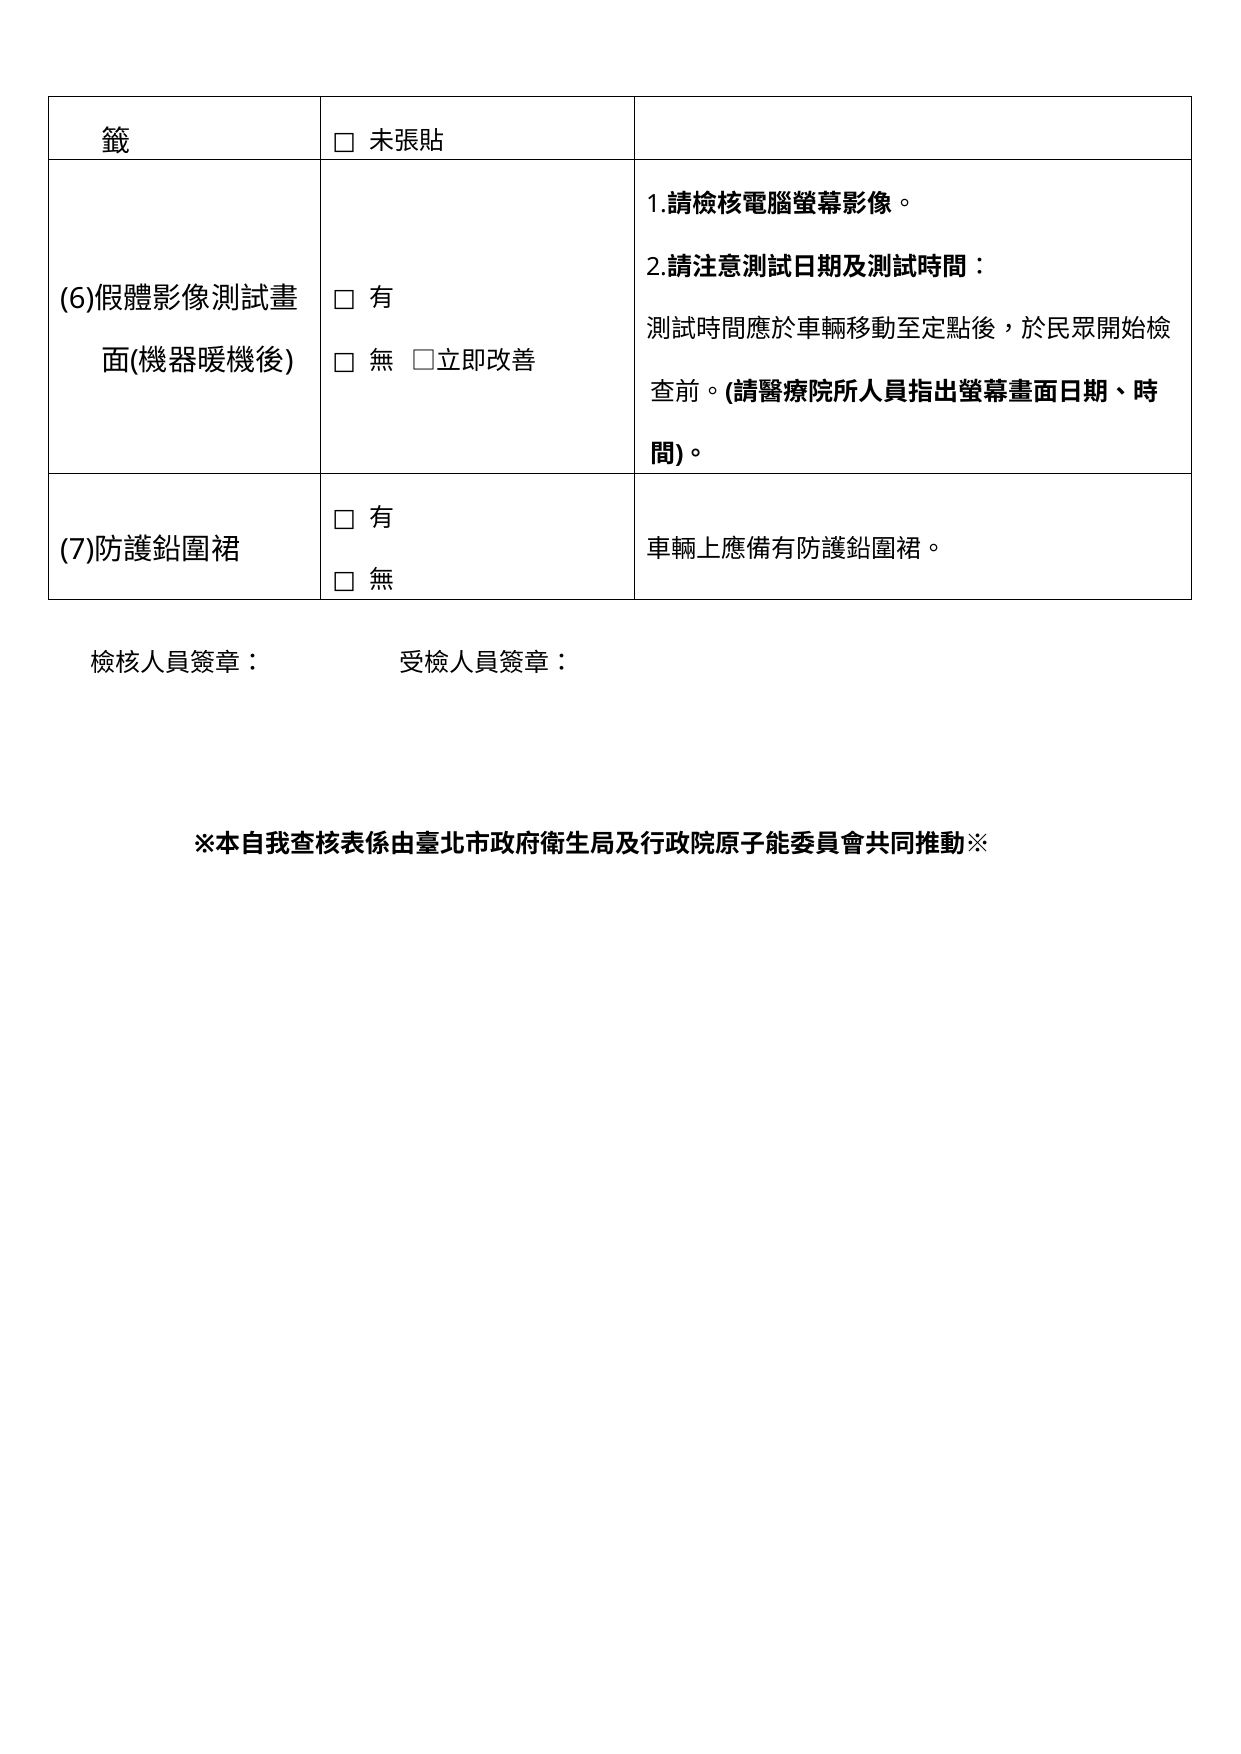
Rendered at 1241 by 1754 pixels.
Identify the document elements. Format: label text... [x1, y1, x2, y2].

table_cell [635, 97, 1191, 159]
text 檢核人員簽章： 受檢人員簽章： [19, 619, 1165, 681]
text ※本自我查核表係由臺北市政府衛生局及行政院原子能委員會共同推動※ [19, 800, 1165, 862]
table_cell 車輛上應備有防護鉛圍裙。 [635, 474, 1191, 599]
table_cell (6)假體影像測試畫面(機器暖機後) [49, 160, 320, 473]
table_cell 1.請檢核電腦螢幕影像。 2.請注意測試日期及測試時間： 測試時間應於車輛移動至定點後，於民眾開始檢查前。(請醫療院所人員指出螢幕畫面日期、時間)。 [635, 160, 1191, 473]
table_cell 有張貼 未張貼 [321, 97, 634, 159]
table_cell 有 無 [321, 474, 634, 599]
table_cell 有 無 □立即改善 [321, 160, 634, 473]
table_cell 籤 [49, 97, 320, 159]
table_cell (7)防護鉛圍裙 [49, 474, 320, 599]
